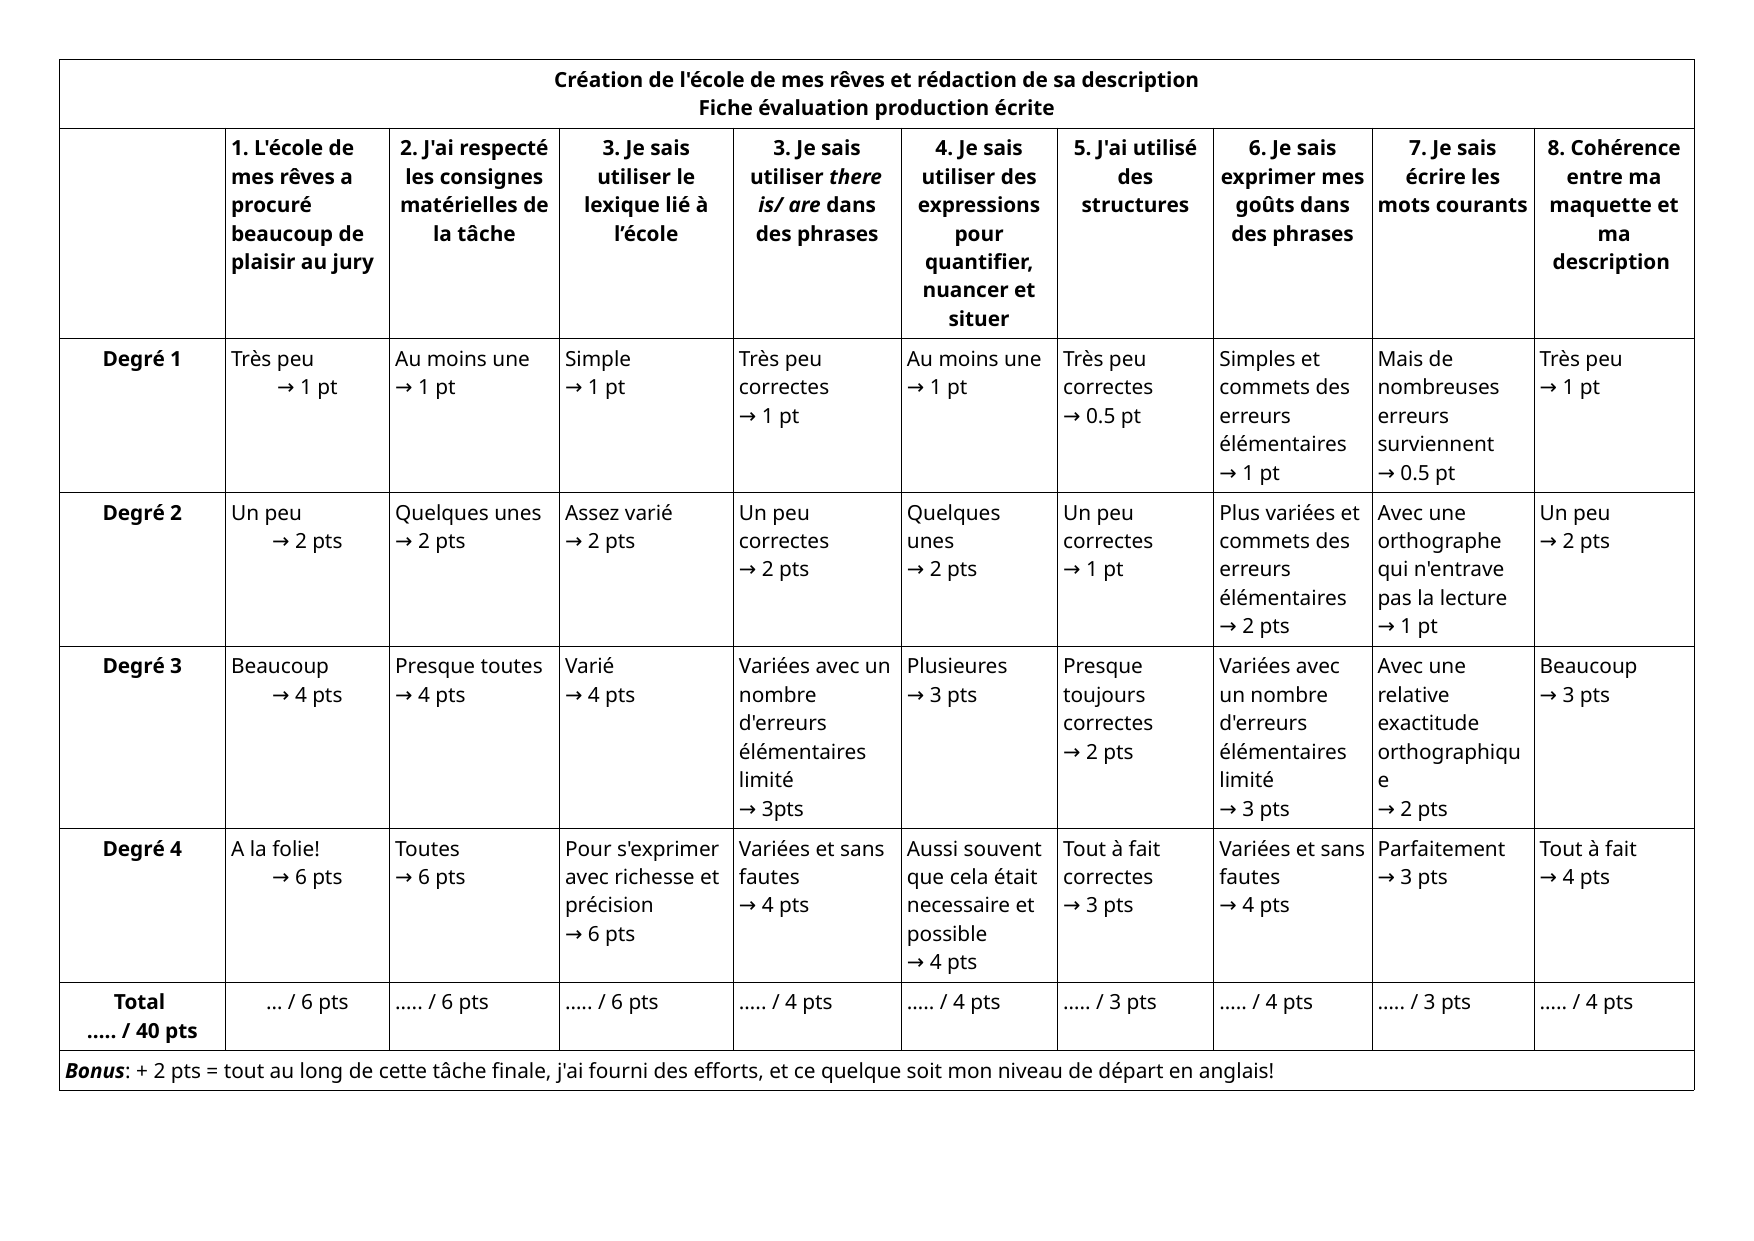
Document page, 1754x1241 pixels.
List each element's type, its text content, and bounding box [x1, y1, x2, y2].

table_cell Un peu correctes → 1 pt [1058, 493, 1213, 646]
table_cell Varié → 4 pts [560, 647, 733, 828]
table_cell ….. / 6 pts [390, 983, 559, 1050]
table_cell Un peu correctes → 2 pts [734, 493, 901, 646]
table_cell Degré 2 [60, 493, 225, 646]
table_cell … / 6 pts [226, 983, 389, 1050]
table_cell Presque toutes → 4 pts [390, 647, 559, 828]
table_cell Beaucoup → 4 pts [226, 647, 389, 828]
table_cell Très peu correctes → 0.5 pt [1058, 339, 1213, 492]
table_cell ….. / 4 pts [734, 983, 901, 1050]
table_cell 4. Je sais utiliser des expressions pour quantifier, nuancer et situer [902, 129, 1057, 338]
table_cell Simples et commets des erreurs élémentaires → 1 pt [1214, 339, 1372, 492]
table_cell 5. J'ai utilisé des structures [1058, 129, 1213, 338]
table_cell ….. / 4 pts [1535, 983, 1694, 1050]
table_cell Variées et sans fautes → 4 pts [734, 829, 901, 982]
table_cell Assez varié → 2 pts [560, 493, 733, 646]
table_cell 8. Cohérence entre ma maquette et ma description [1535, 129, 1694, 338]
table_cell Variées avec un nombre d'erreurs élémentaires limité → 3 pts [1214, 647, 1372, 828]
table_cell Plusieures → 3 pts [902, 647, 1057, 828]
table_cell Variées et sans fautes → 4 pts [1214, 829, 1372, 982]
table_cell Avec une relative exactitude orthographique → 2 pts [1373, 647, 1534, 828]
table_cell 6. Je sais exprimer mes goûts dans des phrases [1214, 129, 1372, 338]
table_cell Variées avec un nombre d'erreurs élémentaires limité → 3pts [734, 647, 901, 828]
table_cell Tout à fait → 4 pts [1535, 829, 1694, 982]
table_cell Toutes → 6 pts [390, 829, 559, 982]
table_cell Quelques unes → 2 pts [390, 493, 559, 646]
table_cell Pour s'exprimer avec richesse et précision → 6 pts [560, 829, 733, 982]
table_cell ….. / 3 pts [1058, 983, 1213, 1050]
table_cell 3. Je sais utiliser le lexique lié à l’école [560, 129, 733, 338]
table_cell ….. / 3 pts [1373, 983, 1534, 1050]
table_cell 7. Je sais écrire les mots courants [1373, 129, 1534, 338]
table_cell [60, 129, 225, 338]
table_cell ….. / 6 pts [560, 983, 733, 1050]
table_cell Très peu correctes → 1 pt [734, 339, 901, 492]
table_cell Au moins une → 1 pt [390, 339, 559, 492]
table_cell Degré 3 [60, 647, 225, 828]
table_cell Quelques unes → 2 pts [902, 493, 1057, 646]
table_cell Bonus: + 2 pts = tout au long de cette tâche finale, j'ai fourni des efforts, et ce quelque soit mon niveau de départ en anglais! [60, 1051, 1694, 1090]
table_cell Tout à fait correctes → 3 pts [1058, 829, 1213, 982]
table_cell Simple → 1 pt [560, 339, 733, 492]
table_cell ….. / 4 pts [902, 983, 1057, 1050]
table_cell Presque toujours correctes → 2 pts [1058, 647, 1213, 828]
table_cell 2. J'ai respecté les consignes matérielles de la tâche [390, 129, 559, 338]
table_cell Très peu → 1 pt [1535, 339, 1694, 492]
table_cell 3. Je sais utiliser there is/ are dans des phrases [734, 129, 901, 338]
table_cell Beaucoup → 3 pts [1535, 647, 1694, 828]
table_header Création de l'école de mes rêves et rédaction de sa description Fiche évaluation production écrite [60, 60, 1694, 127]
table_cell Très peu → 1 pt [226, 339, 389, 492]
table_cell Un peu → 2 pts [226, 493, 389, 646]
table_cell Degré 1 [60, 339, 225, 492]
table_cell Plus variées et commets des erreurs élémentaires → 2 pts [1214, 493, 1372, 646]
table_cell Avec une orthographe qui n'entrave pas la lecture → 1 pt [1373, 493, 1534, 646]
table_cell Au moins une → 1 pt [902, 339, 1057, 492]
table_cell A la folie! → 6 pts [226, 829, 389, 982]
table_cell Degré 4 [60, 829, 225, 982]
table_cell ….. / 4 pts [1214, 983, 1372, 1050]
table_cell 1. L'école de mes rêves a procuré beaucoup de plaisir au jury [226, 129, 389, 338]
table_cell Aussi souvent que cela était necessaire et possible → 4 pts [902, 829, 1057, 982]
table_cell Parfaitement → 3 pts [1373, 829, 1534, 982]
table_cell Total ….. / 40 pts [60, 983, 225, 1050]
table_cell Mais de nombreuses erreurs surviennent → 0.5 pt [1373, 339, 1534, 492]
table_cell Un peu → 2 pts [1535, 493, 1694, 646]
